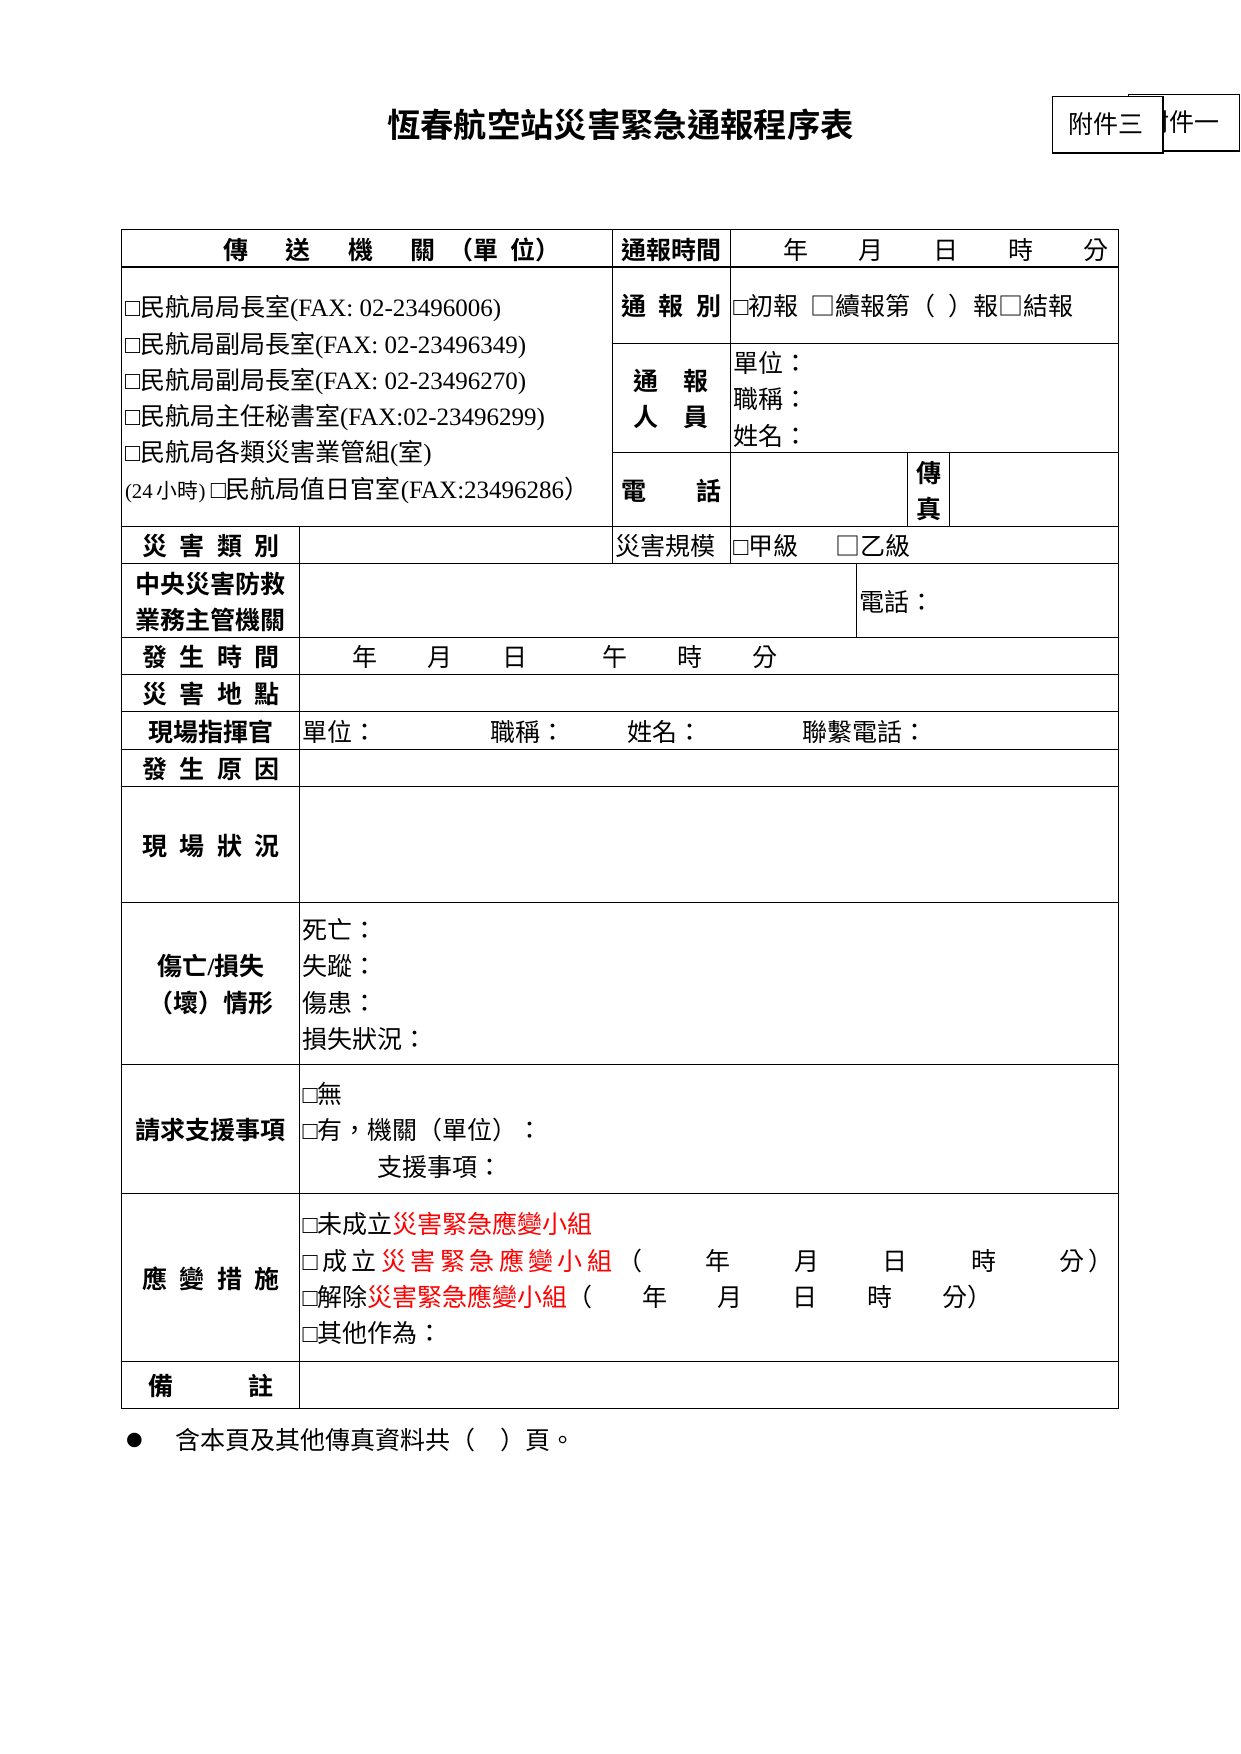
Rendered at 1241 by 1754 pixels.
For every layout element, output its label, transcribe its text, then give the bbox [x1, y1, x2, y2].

table_cell 災害規模 [613, 527, 730, 563]
table_cell 發 生 時 間 [122, 638, 299, 674]
table_cell 死亡： 失蹤： 傷患： 損失狀況： [300, 903, 1118, 1063]
table_cell □初報 □續報第（ ）報□結報 [731, 268, 1118, 342]
table_cell 應 變 措 施 [122, 1194, 299, 1361]
table_cell [950, 453, 1118, 526]
table_cell 傷亡/損失（壞）情形 [122, 903, 299, 1063]
table_cell 年 月 日 時 分 [731, 230, 1118, 266]
table_cell [300, 564, 856, 637]
table_cell 單位： 職稱： 姓名： 聯繫電話： [300, 712, 1118, 748]
table_cell [300, 527, 612, 563]
table_cell 現場指揮官 [122, 712, 299, 748]
table_cell 含本頁及其他傳真資料共（ ）頁。 [122, 1409, 1118, 1468]
table_cell 請求支援事項 [122, 1065, 299, 1193]
table_cell 年 月 日 午 時 分 [300, 638, 1118, 674]
text 附件一 [1164, 103, 1223, 139]
table_cell 單位： 職稱： 姓名： [731, 344, 1118, 452]
table_cell □未成立災害緊急應變小組 □成立災害緊急應變小組（ 年 月 日 時 分） □解除災害緊急應變小組（ 年 月 日 時 分） □其他作為： [300, 1194, 1118, 1361]
table_cell □民航局局長室(FAX: 02-23496006) □民航局副局長室(FAX: 02-23496349) □民航局副局長室(FAX: 02-23496270) □民航局主任秘書室(FAX:02-23496299) □民航局各類災害業管組(室) (24小時) □民航局值日官室(FAX:23496286） [122, 268, 612, 526]
table_cell 災 害 地 點 [122, 675, 299, 711]
table_cell 中央災害防救業務主管機關 [122, 564, 299, 637]
text 恆春航空站災害緊急通報程序表 [1164, 95, 1239, 150]
table_cell □無 □有，機關（單位）： 支援事項： [300, 1065, 1118, 1193]
table_cell 通 報 人 員 [613, 344, 730, 452]
table_cell [731, 453, 907, 526]
table_cell 通報時間 [613, 230, 730, 266]
table_cell 備 註 [122, 1362, 299, 1408]
table_cell 通 報 別 [613, 268, 730, 342]
table_cell 發 生 原 因 [122, 750, 299, 786]
table_cell 傳 送 機 關 （單 位） [122, 230, 612, 266]
table_header [122, 167, 1118, 229]
table_cell 電 話 [613, 453, 730, 526]
table_cell [300, 1362, 1118, 1408]
table_cell 傳 真 [908, 453, 949, 526]
table_cell [300, 675, 1118, 711]
table_cell □甲級 □乙級 [731, 527, 1118, 563]
table_cell [300, 787, 1118, 902]
table_cell 電話： [857, 564, 1118, 637]
text 恆春航空站災害緊急通報程序表 [1053, 97, 1162, 152]
text 恆春航空站災害緊急通報程序表 [75, 96, 1052, 148]
text 附件三 [1068, 105, 1147, 141]
table_cell [300, 750, 1118, 786]
table_cell 災 害 類 別 [122, 527, 299, 563]
table_cell 現 場 狀 況 [122, 787, 299, 902]
